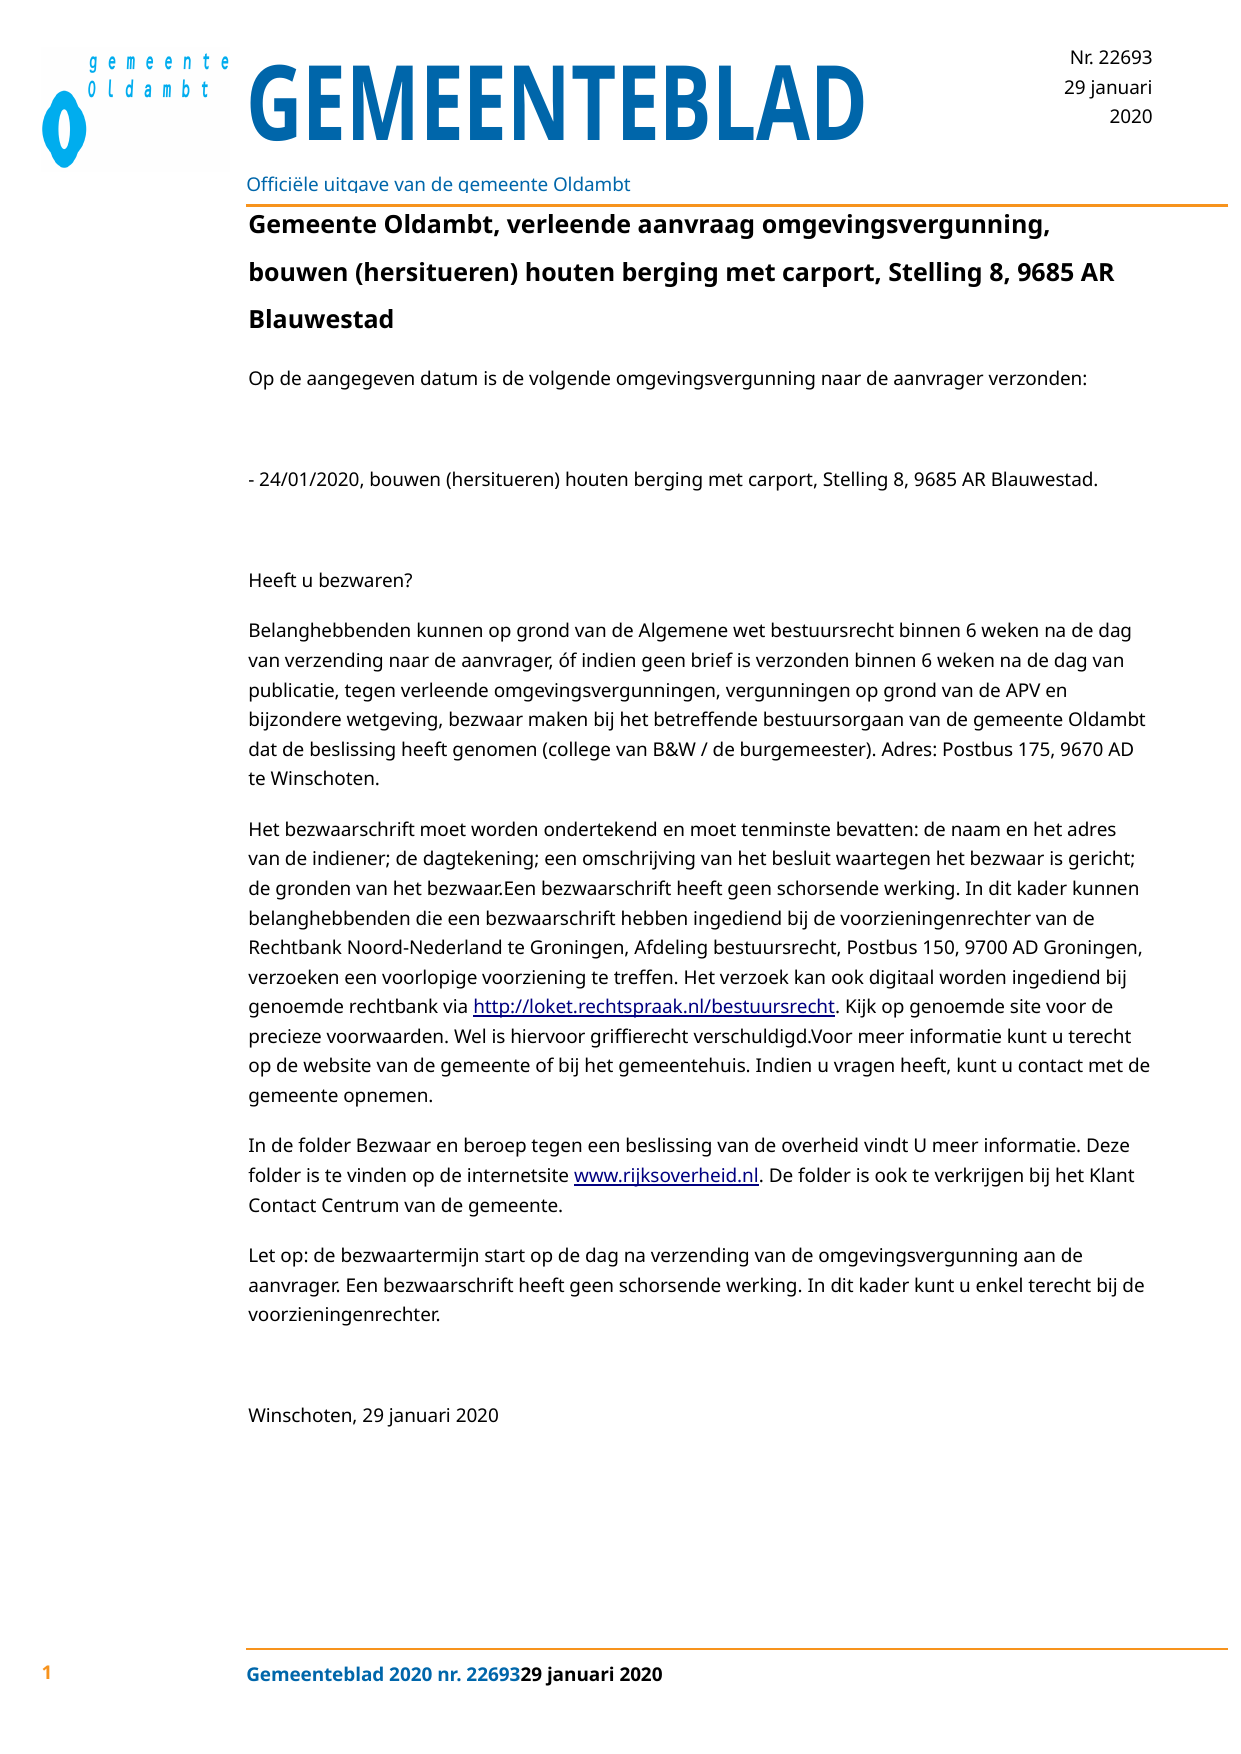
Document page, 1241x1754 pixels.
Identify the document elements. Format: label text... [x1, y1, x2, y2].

text Let op: de bezwaartermijn start op de dag na verzending van de omgevingsvergunning aan de aanvrager. Een bezwaarschrift heeft geen schorsende werking. In dit kader kunt u enkel terecht bij de voorzieningenrechter. [248, 1242, 1152, 1327]
text In de folder Bezwaar en beroep tegen een beslissing van de overheid vindt U meer informatie. Deze folder is te vinden op de internetsite www.rijksoverheid.nl. De folder is ook te verkrijgen bij het Klant Contact Centrum van de gemeente. [248, 1133, 1152, 1217]
text Gemeente Oldambt, verleende aanvraag omgevingsvergunning, bouwen (hersitueren) houten berging met carport, Stelling 8, 9685 AR Blauwestad [248, 207, 1152, 336]
text Heeft u bezwaren? [248, 567, 1152, 593]
text Winschoten, 29 januari 2020 [248, 1402, 1152, 1428]
text - 24/01/2020, bouwen (hersitueren) houten berging met carport, Stelling 8, 9685 AR Blauwestad. [248, 466, 1152, 492]
text Belanghebbenden kunnen op grond van de Algemene wet bestuursrecht binnen 6 weken na de dag van verzending naar de aanvrager, óf indien geen brief is verzonden binnen 6 weken na de dag van publicatie, tegen verleende omgevingsvergunningen, vergunningen op grond van de APV en bijzondere wetgeving, bezwaar maken bij het betreffende bestuursorgaan van de gemeente Oldambt dat de beslissing heeft genomen (college van B&W / de burgemeester). Adres: Postbus 175, 9670 AD te Winschoten. [248, 618, 1152, 791]
text Op de aangegeven datum is de volgende omgevingsvergunning naar de aanvrager verzonden: [248, 366, 1152, 391]
picture [41, 47, 231, 172]
text Het bezwaarschrift moet worden ondertekend en moet tenminste bevatten: de naam en het adres van de indiener; de dagtekening; een omschrijving van het besluit waartegen het bezwaar is gericht; de gronden van het bezwaar.Een bezwaarschrift heeft geen schorsende werking. In dit kader kunnen belanghebbenden die een bezwaarschrift hebben ingediend bij de voorzieningenrechter van de Rechtbank Noord-Nederland te Groningen, Afdeling bestuursrecht, Postbus 150, 9700 AD Groningen, verzoeken een voorlopige voorziening te treffen. Het verzoek kan ook digitaal worden ingediend bij genoemde rechtbank via http://loket.rechtspraak.nl/bestuursrecht. Kijk op genoemde site voor de precieze voorwaarden. Wel is hiervoor griffierecht verschuldigd.Voor meer informatie kunt u terecht op de website van de gemeente of bij het gemeentehuis. Indien u vragen heeft, kunt u contact met de gemeente opnemen. [248, 816, 1152, 1108]
